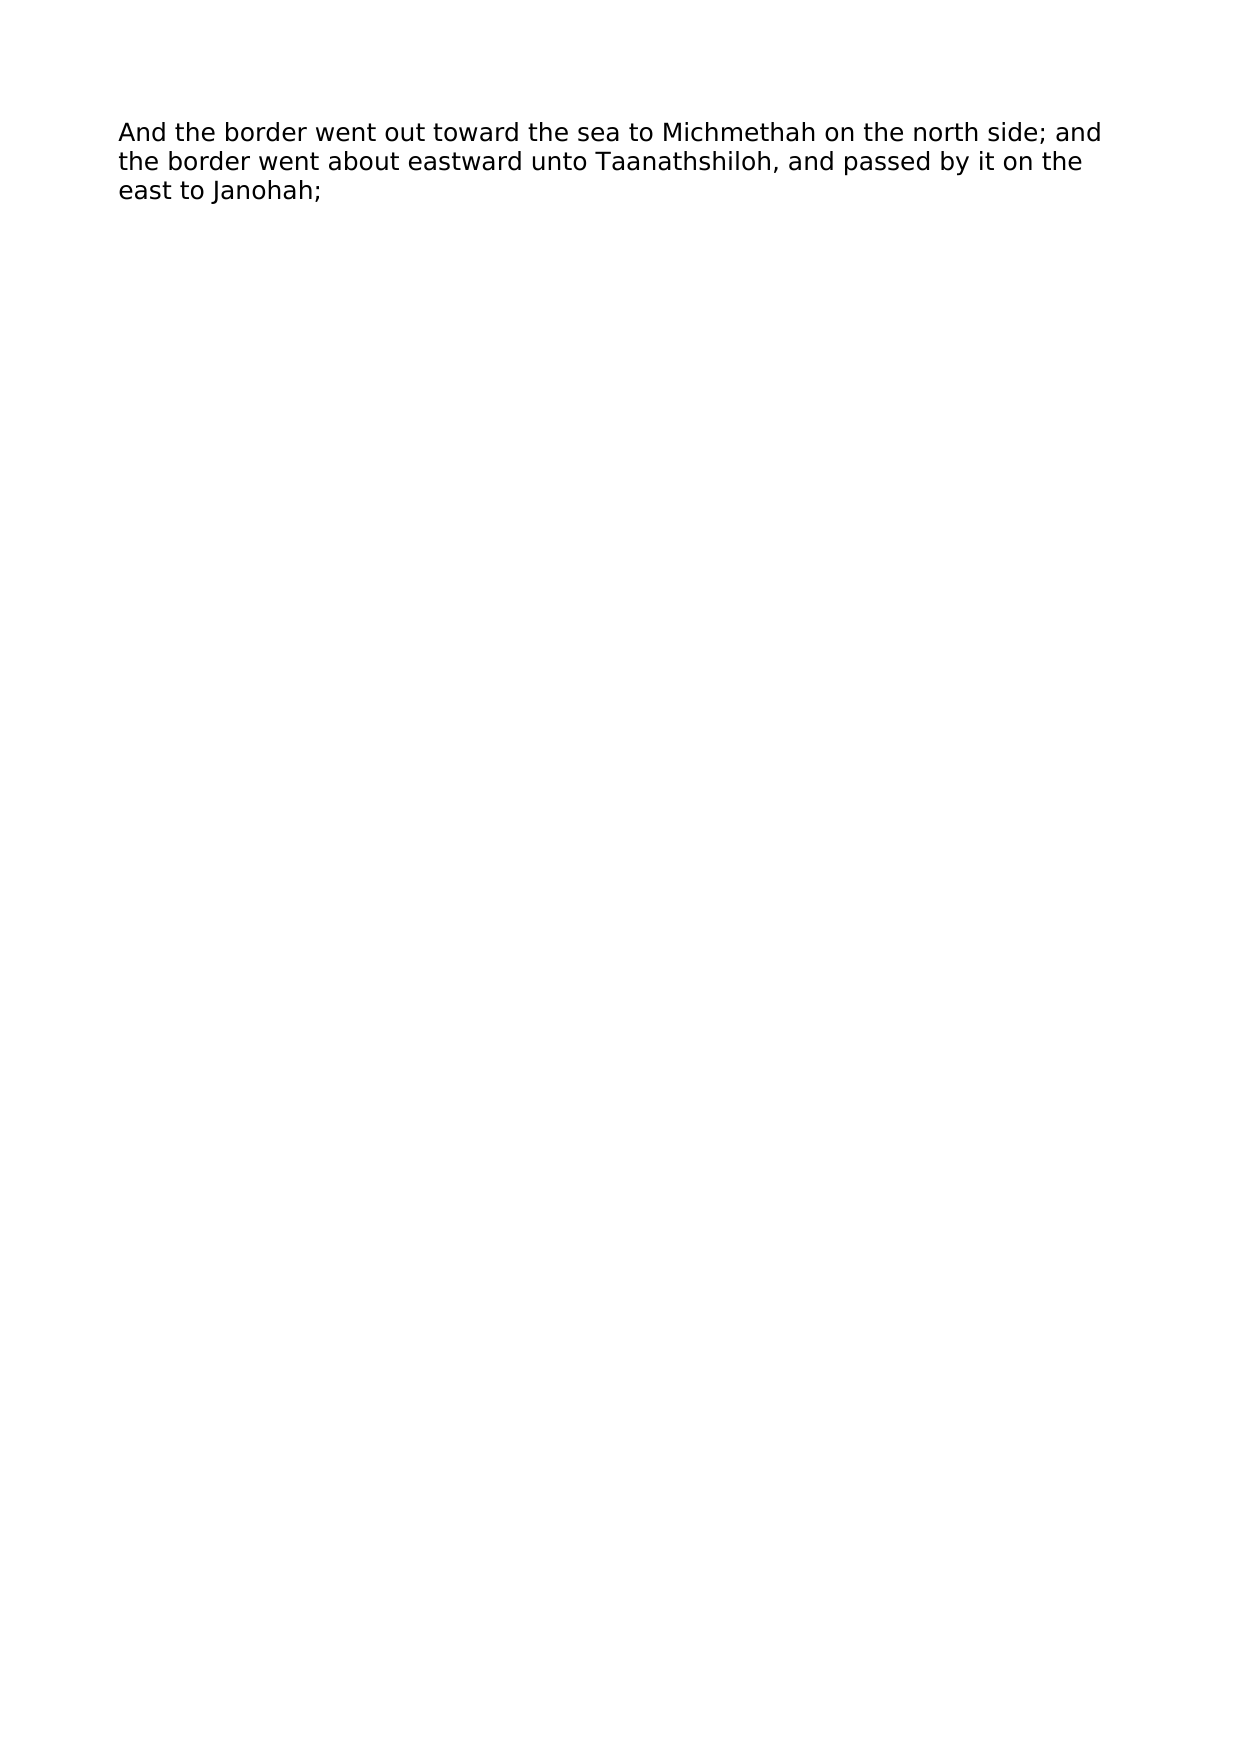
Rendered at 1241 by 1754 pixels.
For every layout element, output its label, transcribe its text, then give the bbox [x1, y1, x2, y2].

text And the border went out toward the sea to Michmethah on the north side; and the border went about eastward unto Taanathshiloh, and passed by it on the east to Janohah; [118, 118, 1122, 206]
